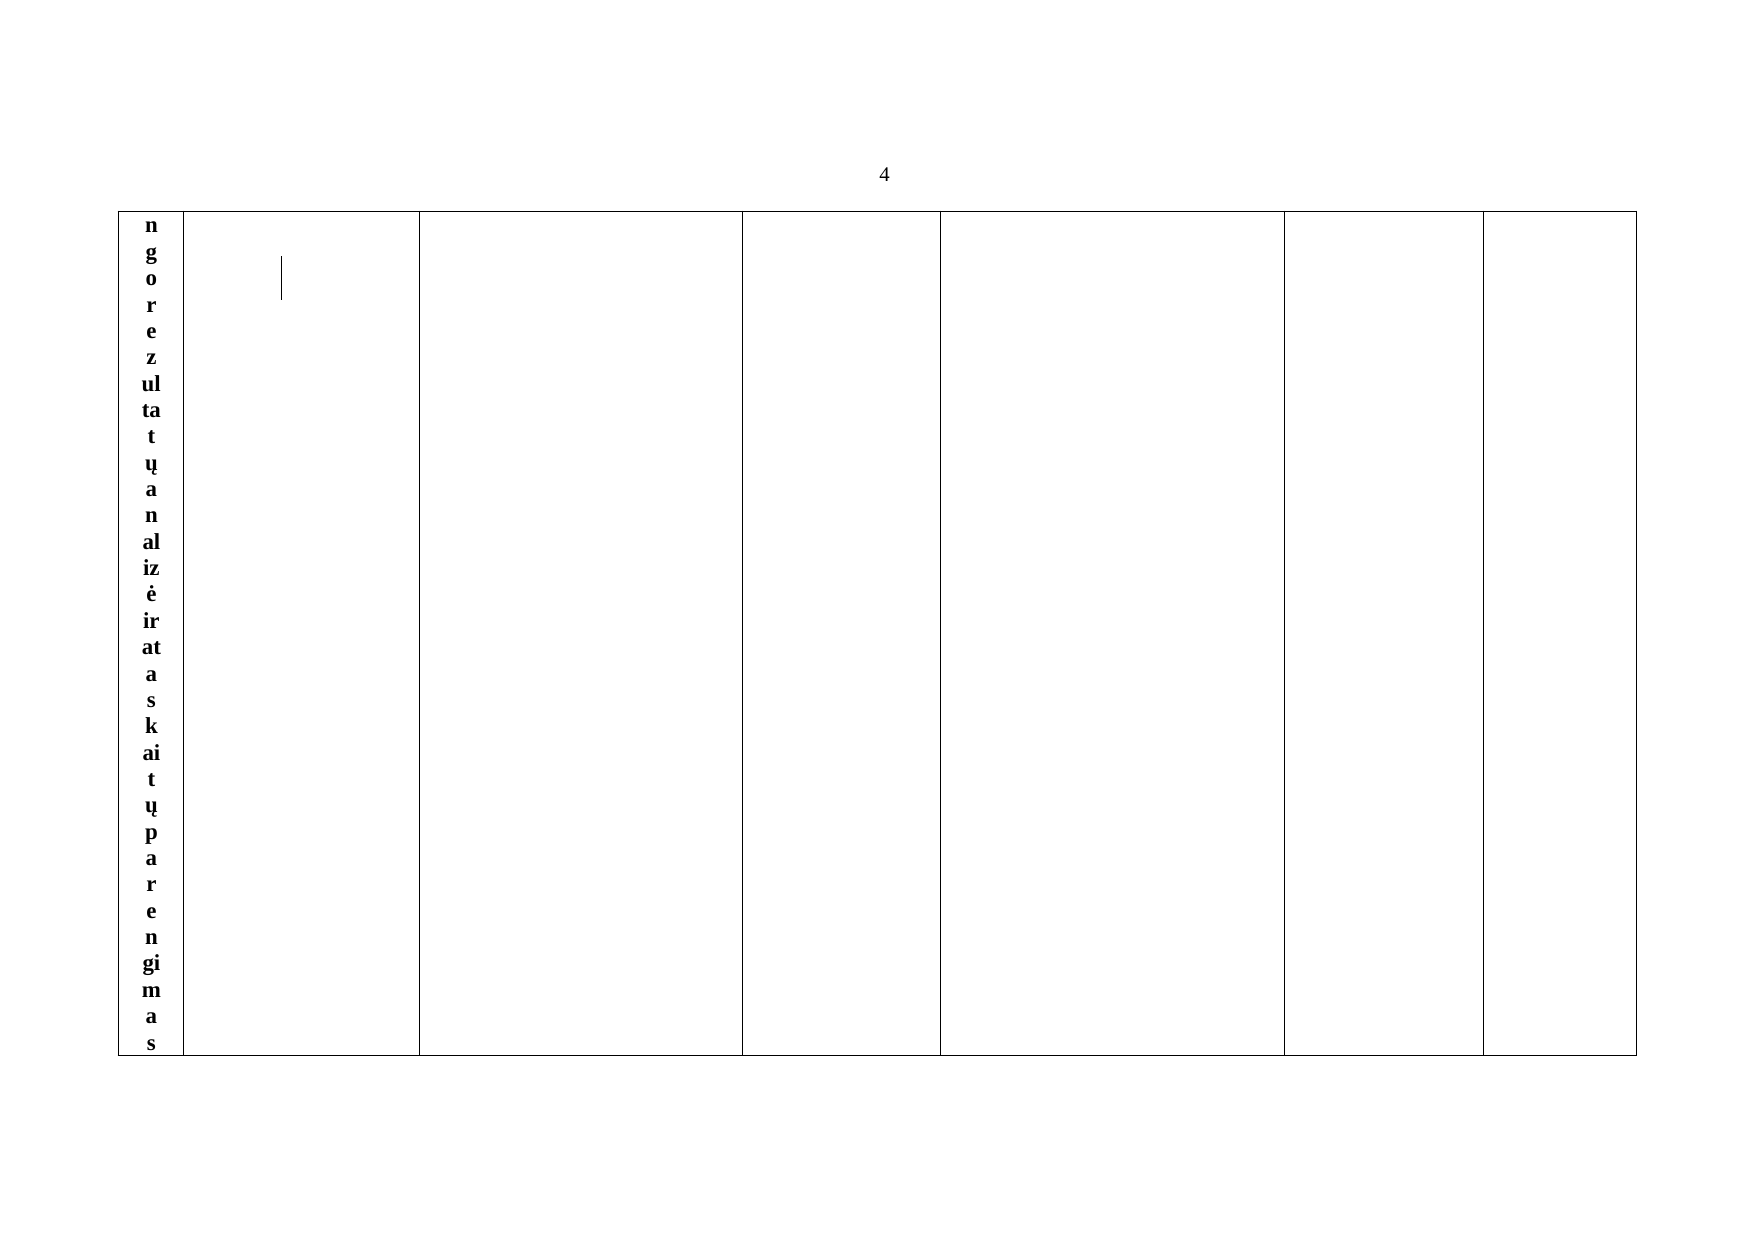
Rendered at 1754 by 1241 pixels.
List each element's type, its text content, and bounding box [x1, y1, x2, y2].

table_cell [184, 212, 419, 1055]
table_cell [420, 212, 742, 1055]
table_cell [941, 212, 1284, 1055]
table_cell [743, 212, 940, 1055]
table_cell ngo rezultatų analizė ir ataskaitų parengimas [119, 212, 183, 1055]
table_cell [1285, 212, 1483, 1055]
table_cell IV ketvirtis [1484, 212, 1636, 1055]
